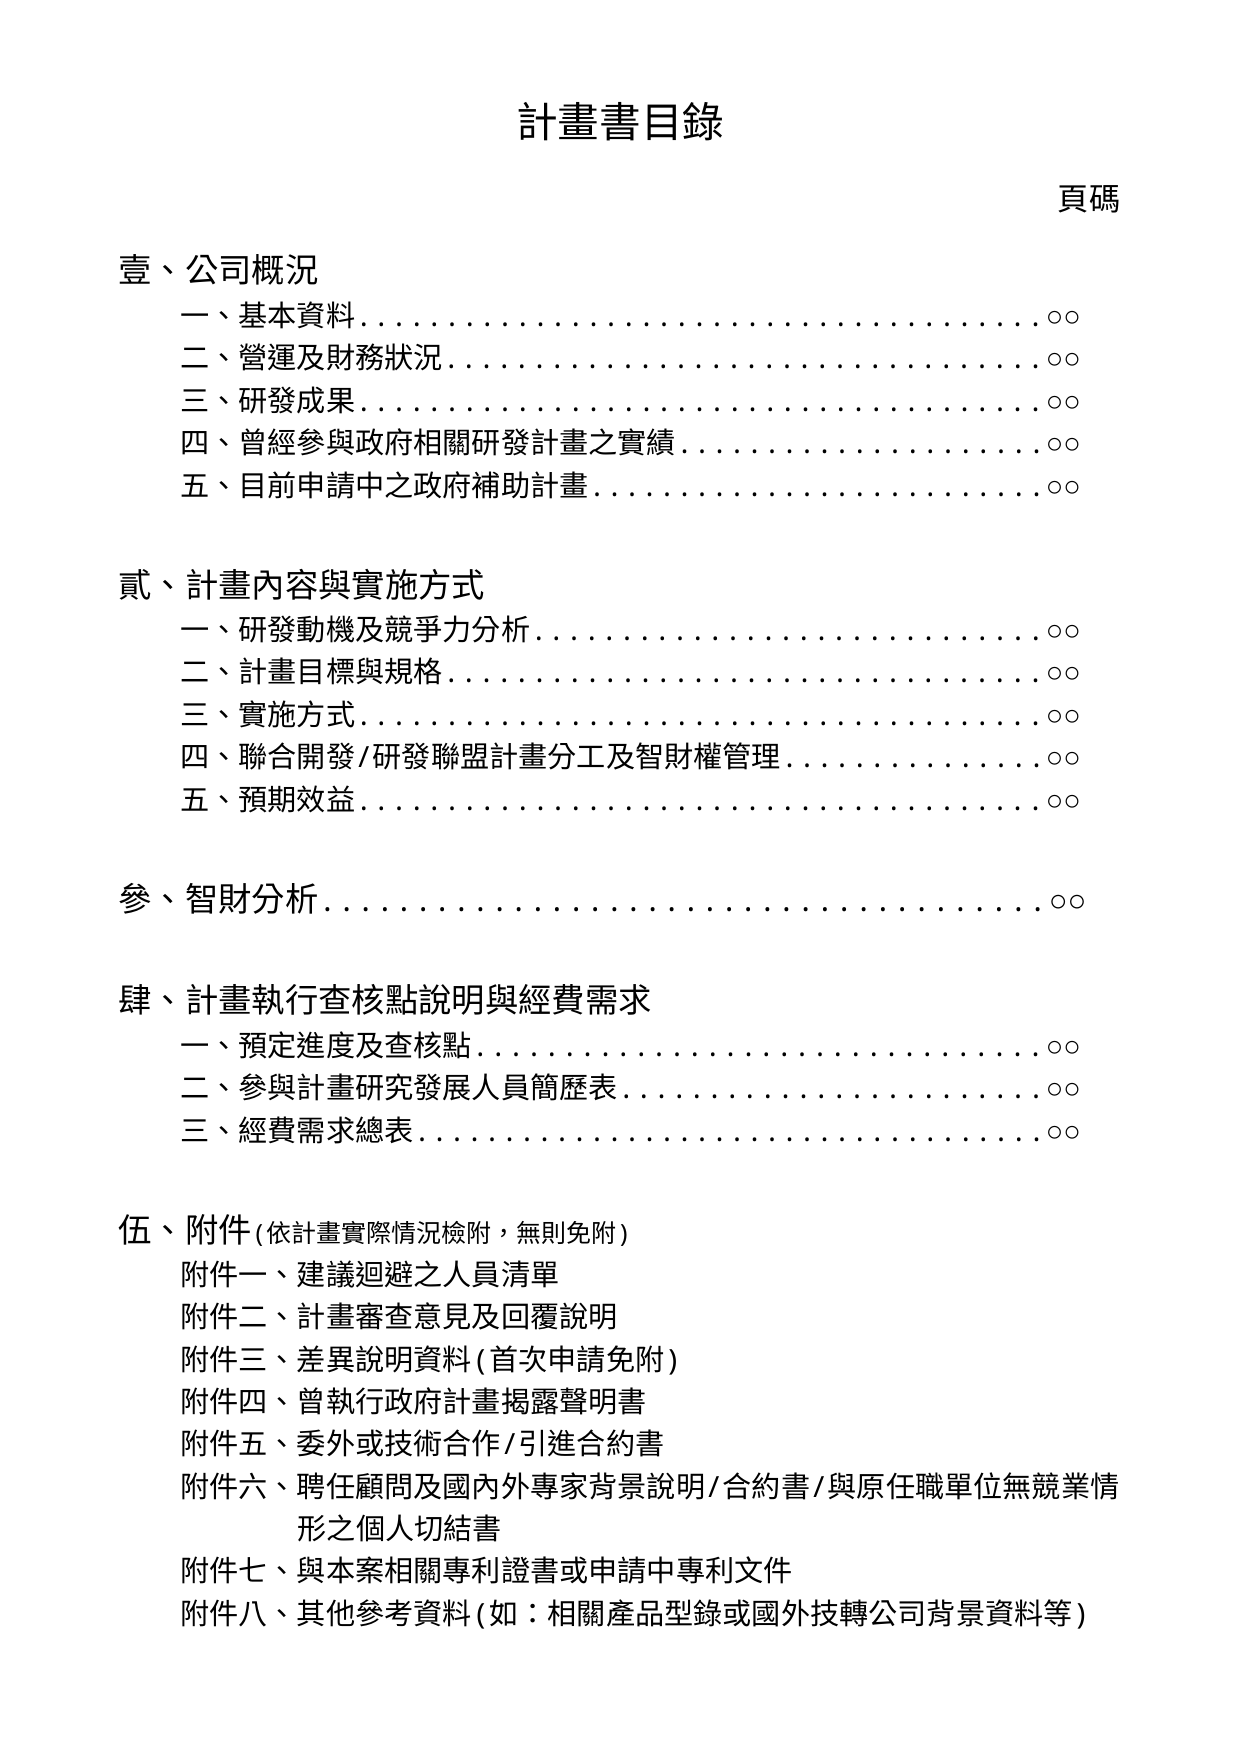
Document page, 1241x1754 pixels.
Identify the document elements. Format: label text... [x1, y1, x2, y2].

text 附件五、委外或技術合作/引進合約書 [180, 1421, 1121, 1463]
text 四、曾經參與政府相關研發計畫之實績 ○○ [180, 420, 1121, 462]
text 附件六、聘任顧問及國內外專家背景說明/合約書/與原任職單位無競業情形之個人切結書 [180, 1463, 1121, 1548]
text 附件二、計畫審查意見及回覆說明 [180, 1294, 1121, 1336]
text 二、營運及財務狀況 ○○ [180, 335, 1121, 377]
text 伍、附件(依計畫實際情況檢附，無則免附) [118, 1203, 1122, 1252]
text 附件三、差異說明資料(首次申請免附) [180, 1336, 1121, 1379]
text 三、研發成果 ○○ [180, 377, 1121, 420]
text 一、預定進度及查核點 ○○ [180, 1022, 1121, 1065]
text 三、實施方式 ○○ [180, 691, 1121, 734]
text 五、預期效益 ○○ [180, 776, 1121, 818]
text 參、智財分析 ○○ [118, 872, 1122, 921]
text 二、參與計畫研究發展人員簡歷表 ○○ [180, 1065, 1121, 1107]
text 一、研發動機及競爭力分析 ○○ [180, 607, 1121, 649]
text 頁碼 [118, 174, 1120, 219]
text 肆、計畫執行查核點說明與經費需求 [118, 974, 1122, 1022]
text 附件七、與本案相關專利證書或申請中專利文件 [180, 1548, 1121, 1590]
text 五、目前申請中之政府補助計畫 ○○ [180, 462, 1121, 504]
text 附件四、曾執行政府計畫揭露聲明書 [180, 1379, 1121, 1421]
text 壹、公司概況 [118, 244, 1122, 293]
text 二、計畫目標與規格 ○○ [180, 649, 1121, 691]
text 附件八、其他參考資料(如：相關產品型錄或國外技轉公司背景資料等) [180, 1590, 1121, 1633]
text 附件一、建議迴避之人員清單 [180, 1252, 1121, 1294]
text 四、聯合開發/研發聯盟計畫分工及智財權管理 ○○ [180, 734, 1121, 776]
text 一、基本資料 ○○ [180, 293, 1121, 335]
text 計畫書目錄 [118, 89, 1122, 149]
text 貳、計畫內容與實施方式 [118, 558, 1122, 607]
text 三、經費需求總表 ○○ [180, 1107, 1121, 1150]
